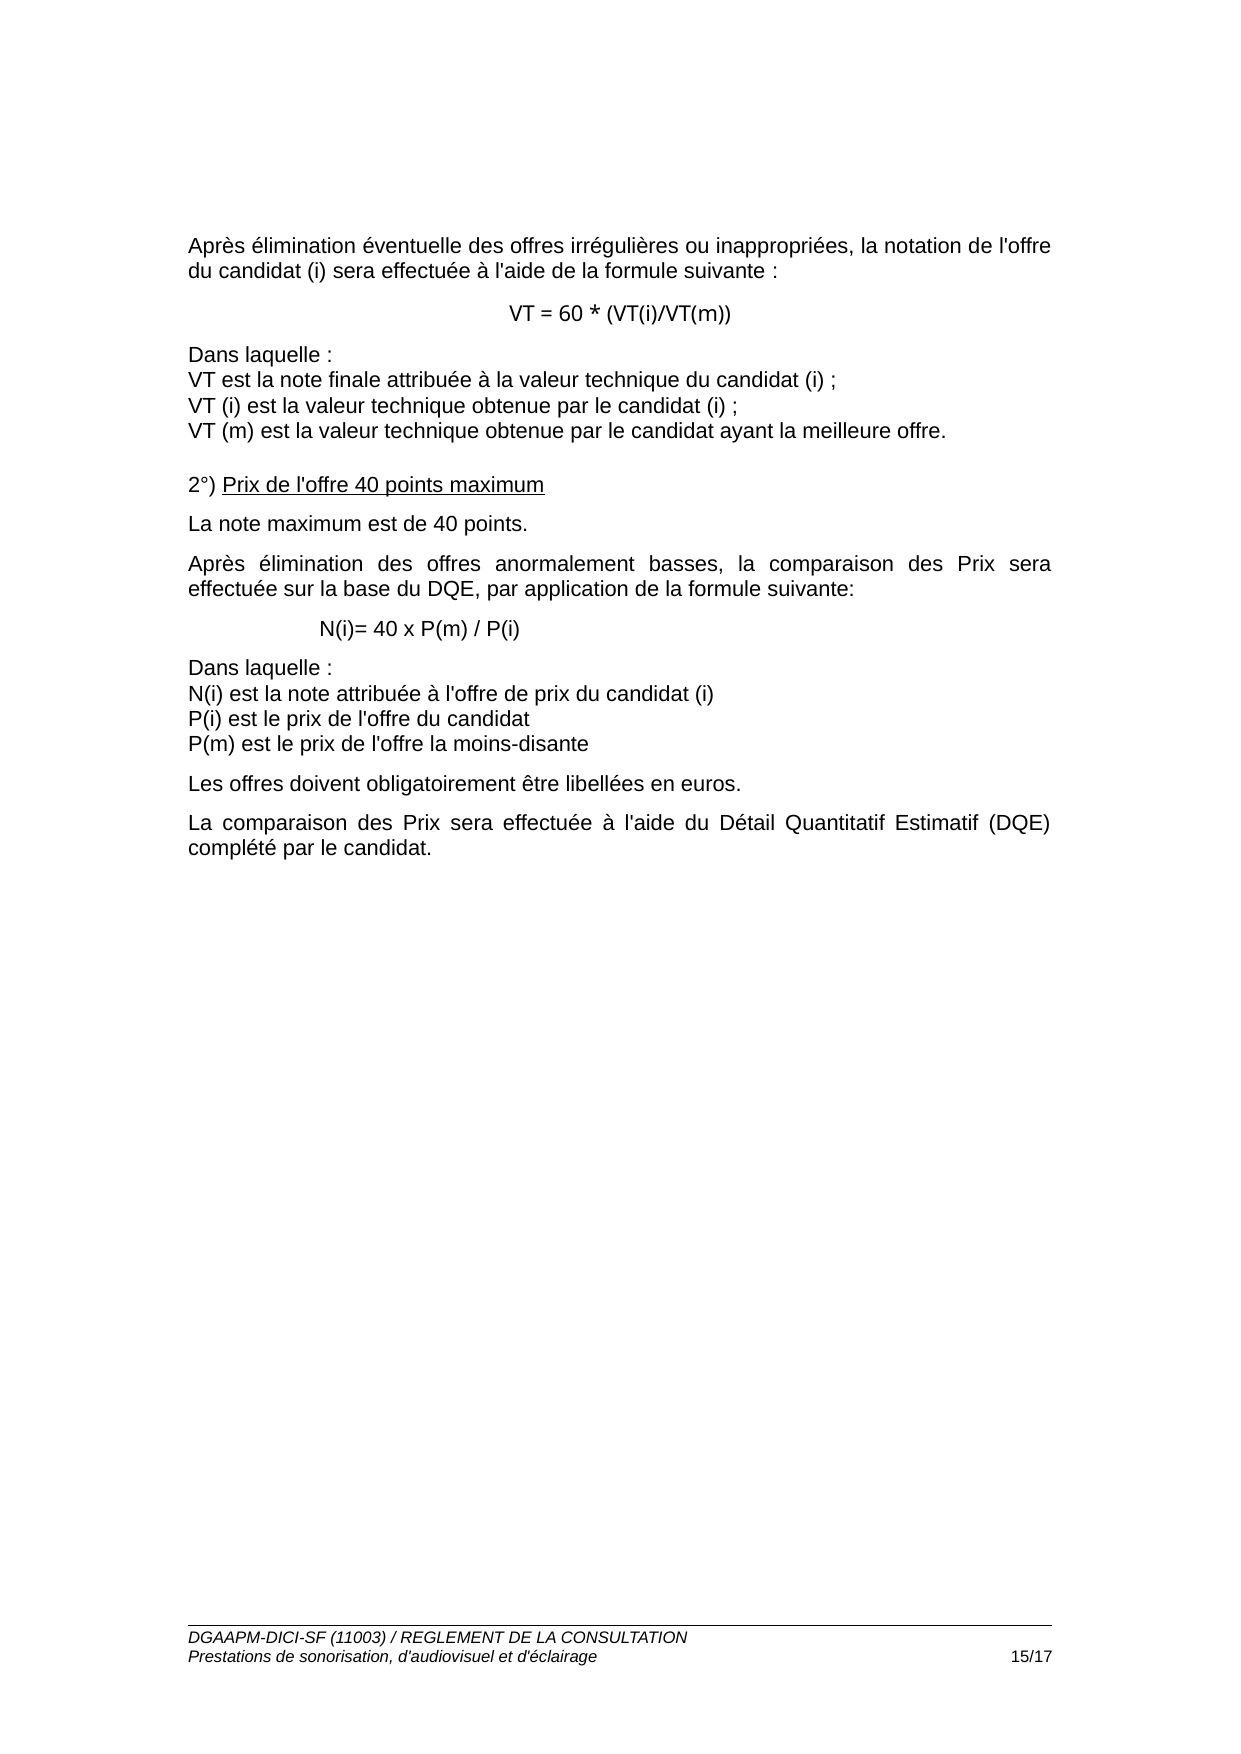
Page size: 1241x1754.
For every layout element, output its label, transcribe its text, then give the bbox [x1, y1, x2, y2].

text VT (m) est la valeur technique obtenue par le candidat ayant la meilleure offre. [188, 418, 1052, 443]
text Après élimination éventuelle des offres irrégulières ou inappropriées, la notation de l'offre du candidat (i) sera effectuée à l'aide de la formule suivante : [188, 233, 1052, 283]
text N(i)= 40 x P(m) / P(i) [188, 616, 1052, 641]
text Dans laquelle : [188, 655, 1052, 680]
text VT (i) est la valeur technique obtenue par le candidat (i) ; [188, 392, 1052, 418]
text Les offres doivent obligatoirement être libellées en euros. [188, 770, 1052, 796]
text P(i) est le prix de l'offre du candidat [188, 706, 1052, 731]
text Dans laquelle : [188, 342, 1052, 367]
text La comparaison des Prix sera effectuée à l'aide du Détail Quantitatif Estimatif (DQE) complété par le candidat. [188, 810, 1052, 860]
text VT est la note finale attribuée à la valeur technique du candidat (i) ; [188, 367, 1052, 392]
text La note maximum est de 40 points. [188, 511, 1052, 536]
text Après élimination des offres anormalement basses, la comparaison des Prix sera effectuée sur la base du DQE, par application de la formule suivante: [188, 551, 1052, 601]
text P(m) est le prix de l'offre la moins-disante [188, 731, 1052, 756]
text N(i) est la note attribuée à l'offre de prix du candidat (i) [188, 680, 1052, 706]
text 2°) Prix de l'offre 40 points maximum [188, 472, 1052, 497]
text VT = 60 * (VT(i)/VT(m)) [188, 298, 1052, 328]
